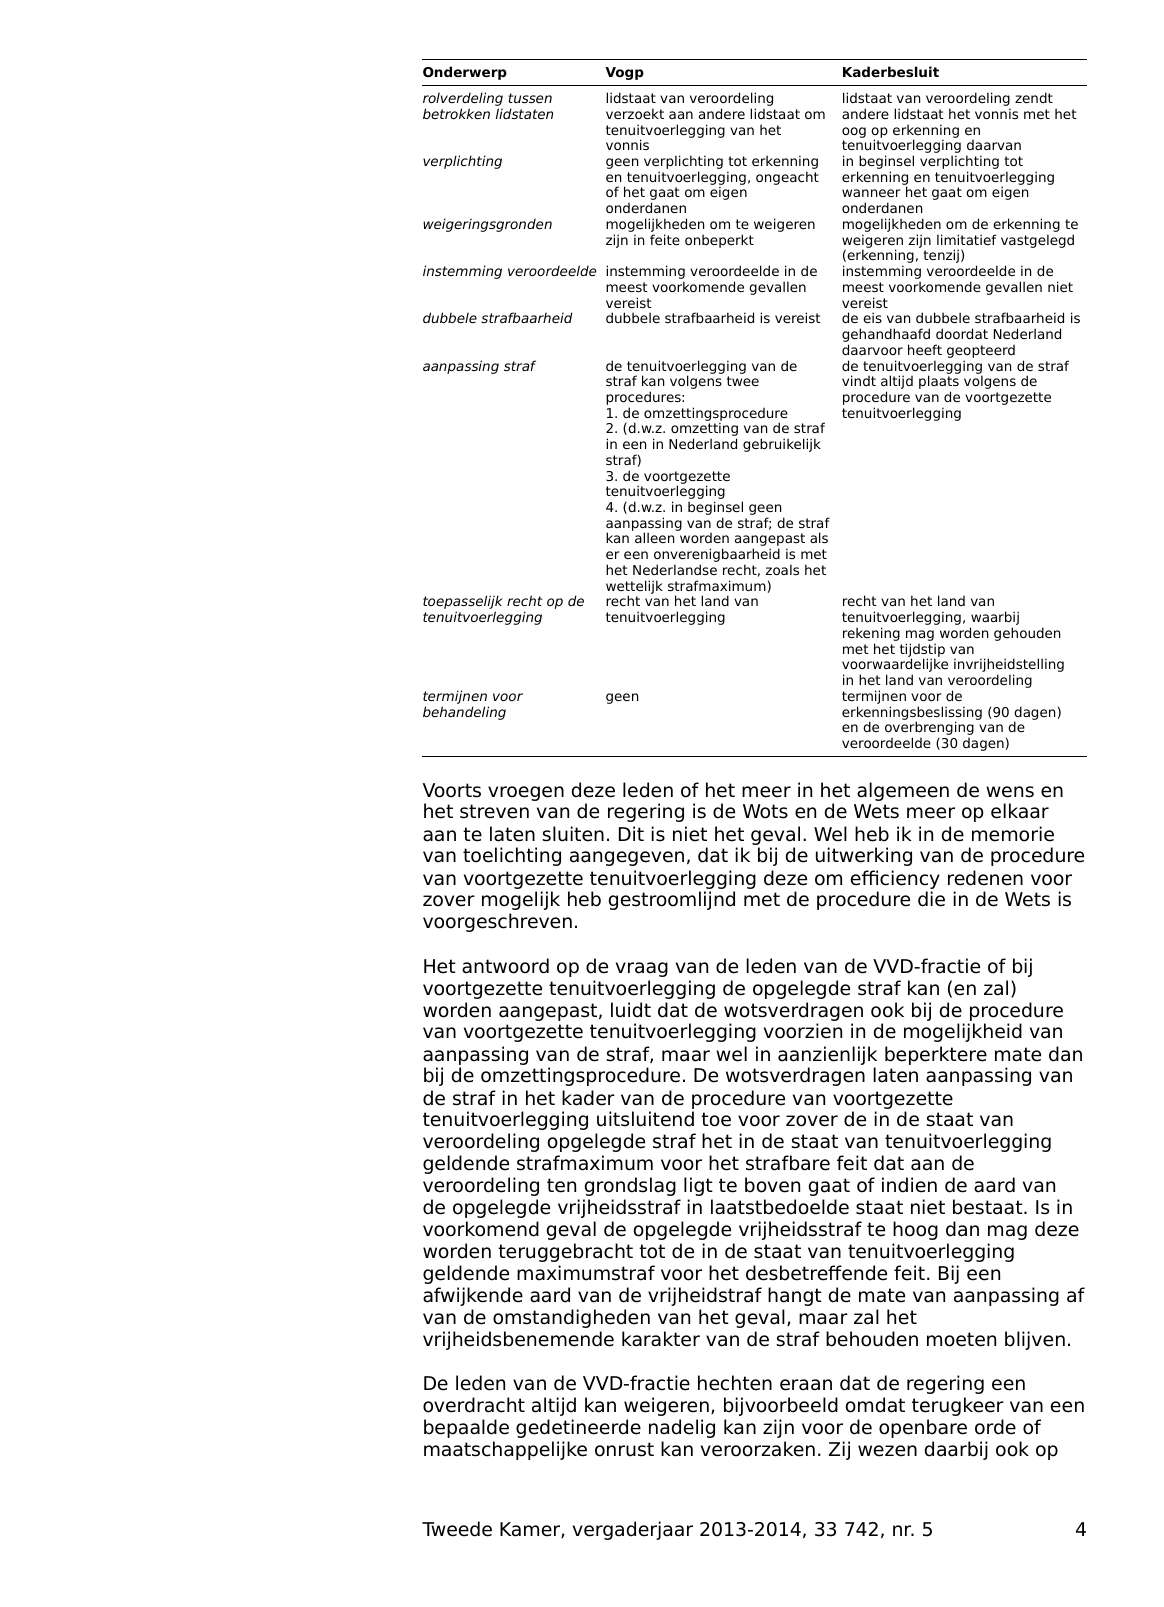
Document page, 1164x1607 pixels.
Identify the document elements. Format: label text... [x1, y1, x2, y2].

table_cell de tenuitvoerlegging van de straf kan volgens twee procedures: 1. de omzettingsprocedure 2. (d.w.z. omzetting van de straf in een in Nederland gebruikelijk straf) 3. de voortgezette tenuitvoerlegging 4. (d.w.z. in beginsel geen aanpassing van de straf; de straf kan alleen worden aangepast als er een onverenigbaarheid is met het Nederlandse recht, zoals het wettelijk strafmaximum) [599, 358, 836, 594]
table_cell de tenuitvoerlegging van de straf vindt altijd plaats volgens de procedure van de voortgezette tenuitvoerlegging [836, 358, 1087, 594]
table_cell instemming veroordeelde in de meest voorkomende gevallen vereist [599, 264, 836, 311]
table_cell termijnen voor de erkenningsbeslissing (90 dagen) en de overbrenging van de veroordeelde (30 dagen) [836, 689, 1087, 756]
table_cell dubbele strafbaarheid [422, 311, 599, 358]
table_cell in beginsel verplichting tot erkenning en tenuitvoerlegging wanneer het gaat om eigen onderdanen [836, 154, 1087, 217]
table_cell de eis van dubbele strafbaarheid is gehandhaafd doordat Nederland daarvoor heeft geopteerd [836, 311, 1087, 358]
table_cell dubbele strafbaarheid is vereist [599, 311, 836, 358]
table_cell lidstaat van veroordeling verzoekt aan andere lidstaat om tenuitvoerlegging van het vonnis [599, 86, 836, 154]
table_cell toepasselijk recht op de tenuitvoerlegging [422, 594, 599, 689]
table_cell recht van het land van tenuitvoerlegging [599, 594, 836, 689]
table_cell lidstaat van veroordeling zendt andere lidstaat het vonnis met het oog op erkenning en tenuitvoerlegging daarvan [836, 86, 1087, 154]
table_header Kaderbesluit [836, 60, 1087, 85]
table_cell geen [599, 689, 836, 756]
table_cell geen verplichting tot erkenning en tenuitvoerlegging, ongeacht of het gaat om eigen onderdanen [599, 154, 836, 217]
table_cell rolverdeling tussen betrokken lidstaten [422, 86, 599, 154]
table_header Onderwerp [422, 60, 599, 85]
table_cell verplichting [422, 154, 599, 217]
text Het antwoord op de vraag van de leden van de VVD-fractie of bij voortgezette tenuitvoerlegging de opgelegde straf kan (en zal) worden aangepast, luidt dat de wotsverdragen ook bij de procedure van voortgezette tenuitvoerlegging voorzien in de mogelijkheid van aanpassing van de straf, maar wel in aanzienlijk beperktere mate dan bij de omzettingsprocedure. De wotsverdragen laten aanpassing van de straf in het kader van de procedure van voortgezette tenuitvoerlegging uitsluitend toe voor zover de in de staat van veroordeling opgelegde straf het in de staat van tenuitvoerlegging geldende strafmaximum voor het strafbare feit dat aan de veroordeling ten grondslag ligt te boven gaat of indien de aard van de opgelegde vrijheidsstraf in laatstbedoelde staat niet bestaat. Is in voorkomend geval de opgelegde vrijheidsstraf te hoog dan mag deze worden teruggebracht tot de in de staat van tenuitvoerlegging geldende maximumstraf voor het desbetreffende feit. Bij een afwijkende aard van de vrijheidstraf hangt de mate van aanpassing af van de omstandigheden van het geval, maar zal het vrijheidsbenemende karakter van de straf behouden moeten blijven. [422, 956, 1087, 1351]
table_cell mogelijkheden om te weigeren zijn in feite onbeperkt [599, 217, 836, 264]
text De leden van de VVD-fractie hechten eraan dat de regering een overdracht altijd kan weigeren, bijvoorbeeld omdat terugkeer van een bepaalde gedetineerde nadelig kan zijn voor de openbare orde of maatschappelijke onrust kan veroorzaken. Zij wezen daarbij ook op [422, 1373, 1087, 1461]
table_cell recht van het land van tenuitvoerlegging, waarbij rekening mag worden gehouden met het tijdstip van voorwaardelijke invrijheidstelling in het land van veroordeling [836, 594, 1087, 689]
table_cell aanpassing straf [422, 358, 599, 594]
table_cell weigeringsgronden [422, 217, 599, 264]
table_header Vogp [599, 60, 836, 85]
table_cell termijnen voor behandeling [422, 689, 599, 756]
text Voorts vroegen deze leden of het meer in het algemeen de wens en het streven van de regering is de Wots en de Wets meer op elkaar aan te laten sluiten. Dit is niet het geval. Wel heb ik in de memorie van toelichting aangegeven, dat ik bij de uitwerking van de procedure van voortgezette tenuitvoerlegging deze om efficiency redenen voor zover mogelijk heb gestroomlijnd met de procedure die in de Wets is voorgeschreven. [422, 779, 1087, 933]
table_cell mogelijkheden om de erkenning te weigeren zijn limitatief vastgelegd (erkenning, tenzij) [836, 217, 1087, 264]
table_cell instemming veroordeelde [422, 264, 599, 311]
table_cell instemming veroordeelde in de meest voorkomende gevallen niet vereist [836, 264, 1087, 311]
